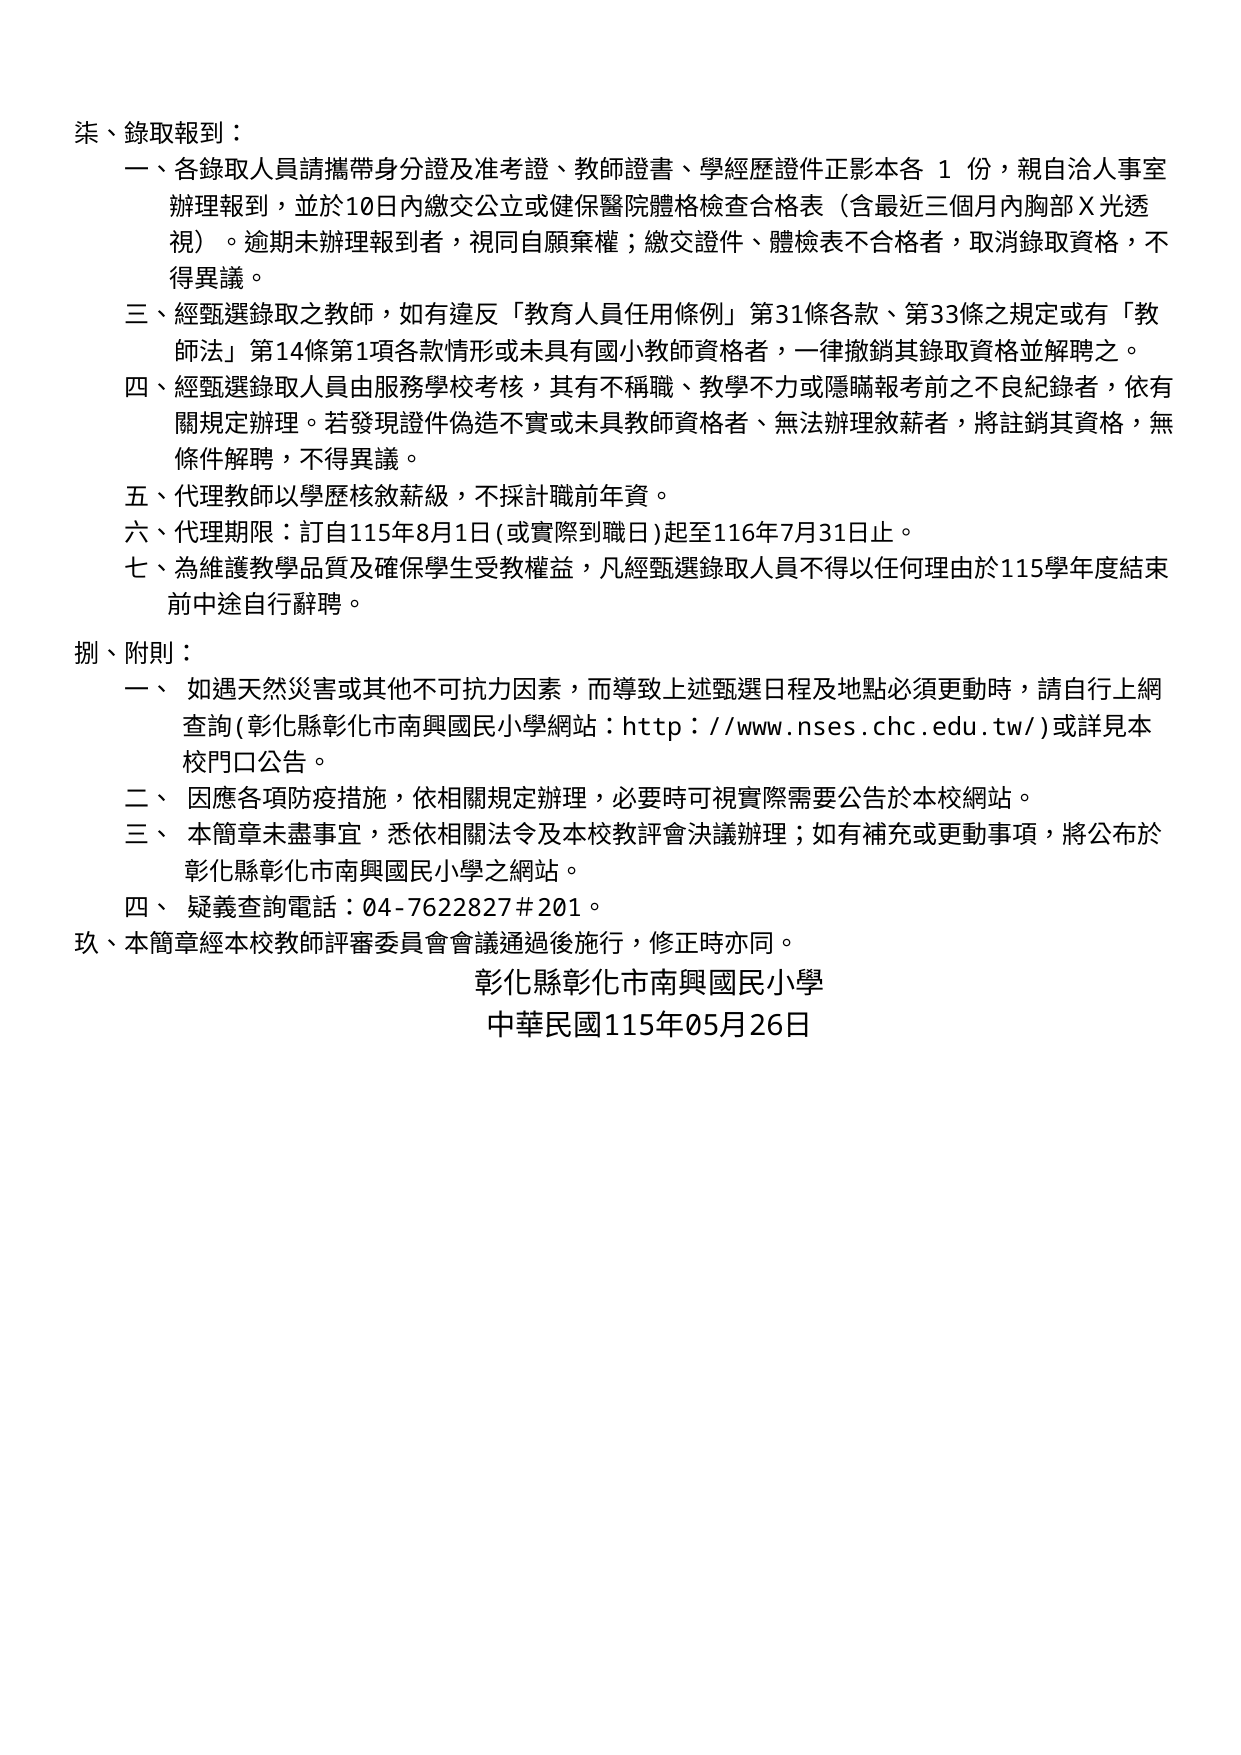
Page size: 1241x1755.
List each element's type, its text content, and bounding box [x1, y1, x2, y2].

text 二、 因應各項防疫措施，依相關規定辦理，必要時可視實際需要公告於本校網站。 [124, 778, 1175, 815]
text 三、 本簡章未盡事宜，悉依相關法令及本校教評會決議辦理；如有補充或更動事項，將公布於彰化縣彰化市南興國民小學之網站。 [124, 815, 1175, 887]
text 六、代理期限：訂自115年8月1日(或實際到職日)起至116年7月31日止。 [124, 512, 1175, 548]
text 三、經甄選錄取之教師，如有違反「教育人員任用條例」第31條各款、第33條之規定或有「教師法」第14條第1項各款情形或未具有國小教師資格者，一律撤銷其錄取資格並解聘之。 [124, 295, 1175, 367]
text 彰化縣彰化市南興國民小學 [124, 960, 1175, 1002]
text 一、 如遇天然災害或其他不可抗力因素，而導致上述甄選日程及地點必須更動時，請自行上網查詢(彰化縣彰化市南興國民小學網站：http：//www.nses.chc.edu.tw/)或詳見本校門口公告。 [124, 670, 1175, 778]
text 七、為維護教學品質及確保學生受教權益，凡經甄選錄取人員不得以任何理由於115學年度結束前中途自行辭聘。 [124, 548, 1175, 621]
text 五、代理教師以學歷核敘薪級，不採計職前年資。 [124, 476, 1175, 512]
text 一、各錄取人員請攜帶身分證及准考證、教師證書、學經歷證件正影本各 1 份，親自洽人事室辦理報到，並於10日內繳交公立或健保醫院體格檢查合格表（含最近三個月內胸部Ｘ光透視）。逾期未辦理報到者，視同自願棄權；繳交證件、體檢表不合格者，取消錄取資格，不得異議。 [124, 150, 1175, 295]
text 四、經甄選錄取人員由服務學校考核，其有不稱職、教學不力或隱瞞報考前之不良紀錄者，依有關規定辦理。若發現證件偽造不實或未具教師資格者、無法辦理敘薪者，將註銷其資格，無條件解聘，不得異議。 [124, 367, 1175, 476]
text 捌、附則： [74, 633, 1175, 670]
text 玖、本簡章經本校教師評審委員會會議通過後施行，修正時亦同。 [74, 923, 1175, 960]
text 四、 疑義查詢電話：04-7622827＃201。 [124, 887, 1175, 923]
text 柒、錄取報到： [74, 113, 1175, 150]
text 中華民國115年05月26日 [124, 1002, 1175, 1044]
